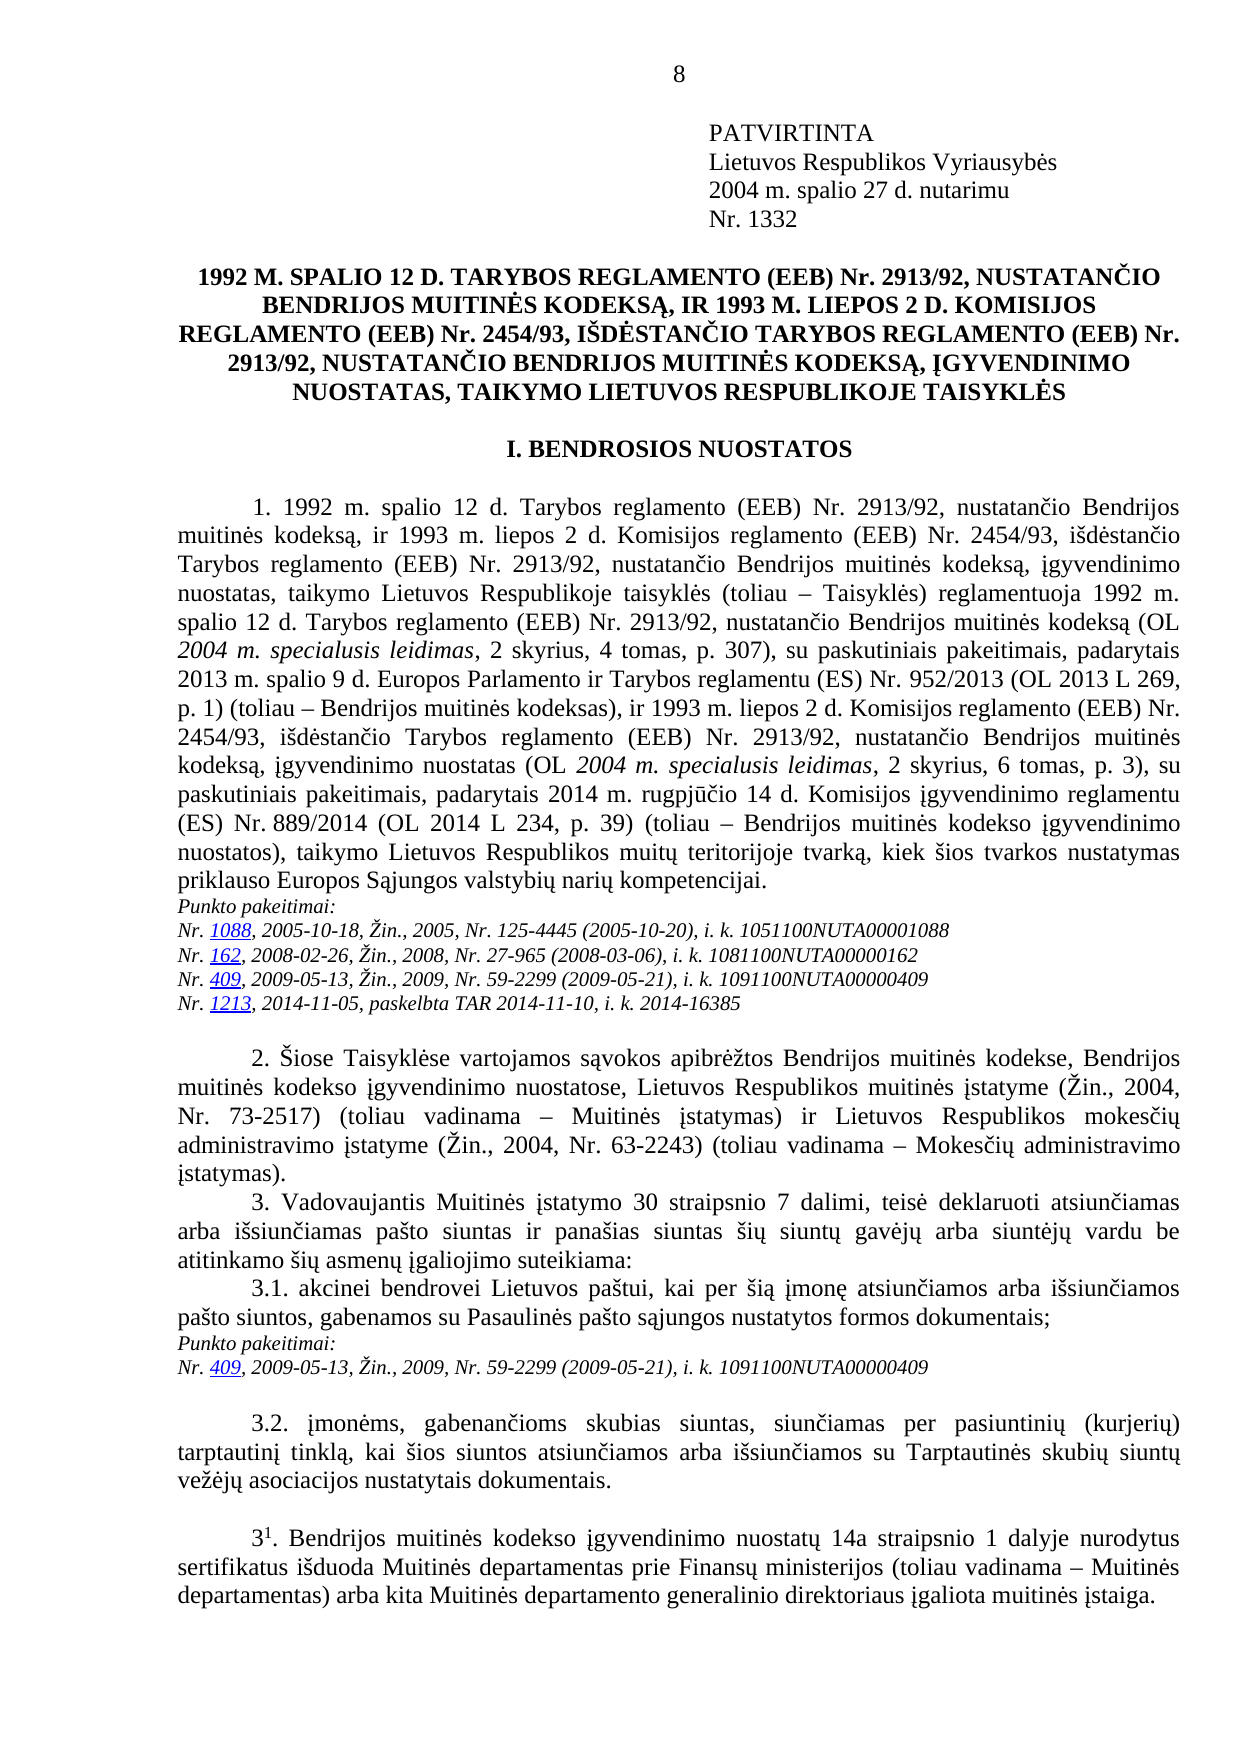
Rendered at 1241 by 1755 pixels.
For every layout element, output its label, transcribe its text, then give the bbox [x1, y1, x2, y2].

text Punkto pakeitimai: [177, 894, 1181, 918]
text PATVIRTINTA [709, 118, 1181, 147]
text 2. Šiose Taisyklėse vartojamos sąvokos apibrėžtos Bendrijos muitinės kodekse, Bendrijos muitinės kodekso įgyvendinimo nuostatose, Lietuvos Respublikos muitinės įstatyme (Žin., 2004, Nr. 73-2517) (toliau vadinama – Muitinės įstatymas) ir Lietuvos Respublikos mokesčių administravimo įstatyme (Žin., 2004, Nr. 63-2243) (toliau vadinama – Mokesčių administravimo įstatymas). [177, 1043, 1181, 1187]
text Nr. 409, 2009-05-13, Žin., 2009, Nr. 59-2299 (2009-05-21), i. k. 1091100NUTA00000409 [177, 1355, 1181, 1379]
text Punkto pakeitimai: [177, 1331, 1181, 1355]
text Nr. 1213, 2014-11-05, paskelbta TAR 2014-11-10, i. k. 2014-16385 [177, 991, 1181, 1015]
text 31. Bendrijos muitinės kodekso įgyvendinimo nuostatų 14a straipsnio 1 dalyje nurodytus sertifikatus išduoda Muitinės departamentas prie Finansų ministerijos (toliau vadinama – Muitinės departamentas) arba kita Muitinės departamento generalinio direktoriaus įgaliota muitinės įstaiga. [177, 1523, 1181, 1609]
text Lietuvos Respublikos Vyriausybės [177, 147, 1181, 176]
text Nr. 162, 2008-02-26, Žin., 2008, Nr. 27-965 (2008-03-06), i. k. 1081100NUTA00000162 [177, 942, 1181, 967]
text 1. 1992 m. spalio 12 d. Tarybos reglamento (EEB) Nr. 2913/92, nustatančio Bendrijos muitinės kodeksą, ir 1993 m. liepos 2 d. Komisijos reglamento (EEB) Nr. 2454/93, išdėstančio Tarybos reglamento (EEB) Nr. 2913/92, nustatančio Bendrijos muitinės kodeksą, įgyvendinimo nuostatas, taikymo Lietuvos Respublikoje taisyklės (toliau – Taisyklės) reglamentuoja 1992 m. spalio 12 d. Tarybos reglamento (EEB) Nr. 2913/92, nustatančio Bendrijos muitinės kodeksą (OL 2004 m. specialusis leidimas, 2 skyrius, 4 tomas, p. 307), su paskutiniais pakeitimais, padarytais 2013 m. spalio 9 d. Europos Parlamento ir Tarybos reglamentu (ES) Nr. 952/2013 (OL 2013 L 269, p. 1) (toliau – Bendrijos muitinės kodeksas), ir 1993 m. liepos 2 d. Komisijos reglamento (EEB) Nr. 2454/93, išdėstančio Tarybos reglamento (EEB) Nr. 2913/92, nustatančio Bendrijos muitinės kodeksą, įgyvendinimo nuostatas (OL 2004 m. specialusis leidimas, 2 skyrius, 6 tomas, p. 3), su paskutiniais pakeitimais, padarytais 2014 m. rugpjūčio 14 d. Komisijos įgyvendinimo reglamentu (ES) Nr. 889/2014 (OL 2014 L 234, p. 39) (toliau – Bendrijos muitinės kodekso įgyvendinimo nuostatos), taikymo Lietuvos Respublikos muitų teritorijoje tvarką, kiek šios tvarkos nustatymas priklauso Europos Sąjungos valstybių narių kompetencijai. [177, 492, 1181, 894]
text 3.2. įmonėms, gabenančioms skubias siuntas, siunčiamas per pasiuntinių (kurjerių) tarptautinį tinklą, kai šios siuntos atsiunčiamos arba išsiunčiamos su Tarptautinės skubių siuntų vežėjų asociacijos nustatytais dokumentais. [177, 1408, 1181, 1494]
text Nr. 409, 2009-05-13, Žin., 2009, Nr. 59-2299 (2009-05-21), i. k. 1091100NUTA00000409 [177, 967, 1181, 991]
text 2004 m. spalio 27 d. nutarimu [177, 176, 1181, 204]
text Nr. 1088, 2005-10-18, Žin., 2005, Nr. 125-4445 (2005-10-20), i. k. 1051100NUTA00001088 [177, 918, 1181, 942]
text 1992 M. SPALIO 12 D. TARYBOS REGLAMENTO (EEB) Nr. 2913/92, NUSTATANČIO BENDRIJOS MUITINĖS KODEKSĄ, IR 1993 M. LIEPOS 2 D. KOMISIJOS REGLAMENTO (EEB) Nr. 2454/93, IŠDĖSTANČIO TARYBOS REGLAMENTO (EEB) Nr. 2913/92, NUSTATANČIO BENDRIJOS MUITINĖS KODEKSĄ, ĮGYVENDINIMO NUOSTATAS, TAIKYMO LIETUVOS RESPUBLIKOJE TAISYKLĖS [177, 262, 1181, 406]
text Nr. 1332 [177, 204, 1181, 233]
text 3.1. akcinei bendrovei Lietuvos paštui, kai per šią įmonę atsiunčiamos arba išsiunčiamos pašto siuntos, gabenamos su Pasaulinės pašto sąjungos nustatytos formos dokumentais; [177, 1273, 1181, 1331]
text I. BENDROSIOS NUOSTATOS [177, 434, 1181, 463]
text 3. Vadovaujantis Muitinės įstatymo 30 straipsnio 7 dalimi, teisė deklaruoti atsiunčiamas arba išsiunčiamas pašto siuntas ir panašias siuntas šių siuntų gavėjų arba siuntėjų vardu be atitinkamo šių asmenų įgaliojimo suteikiama: [177, 1187, 1181, 1273]
